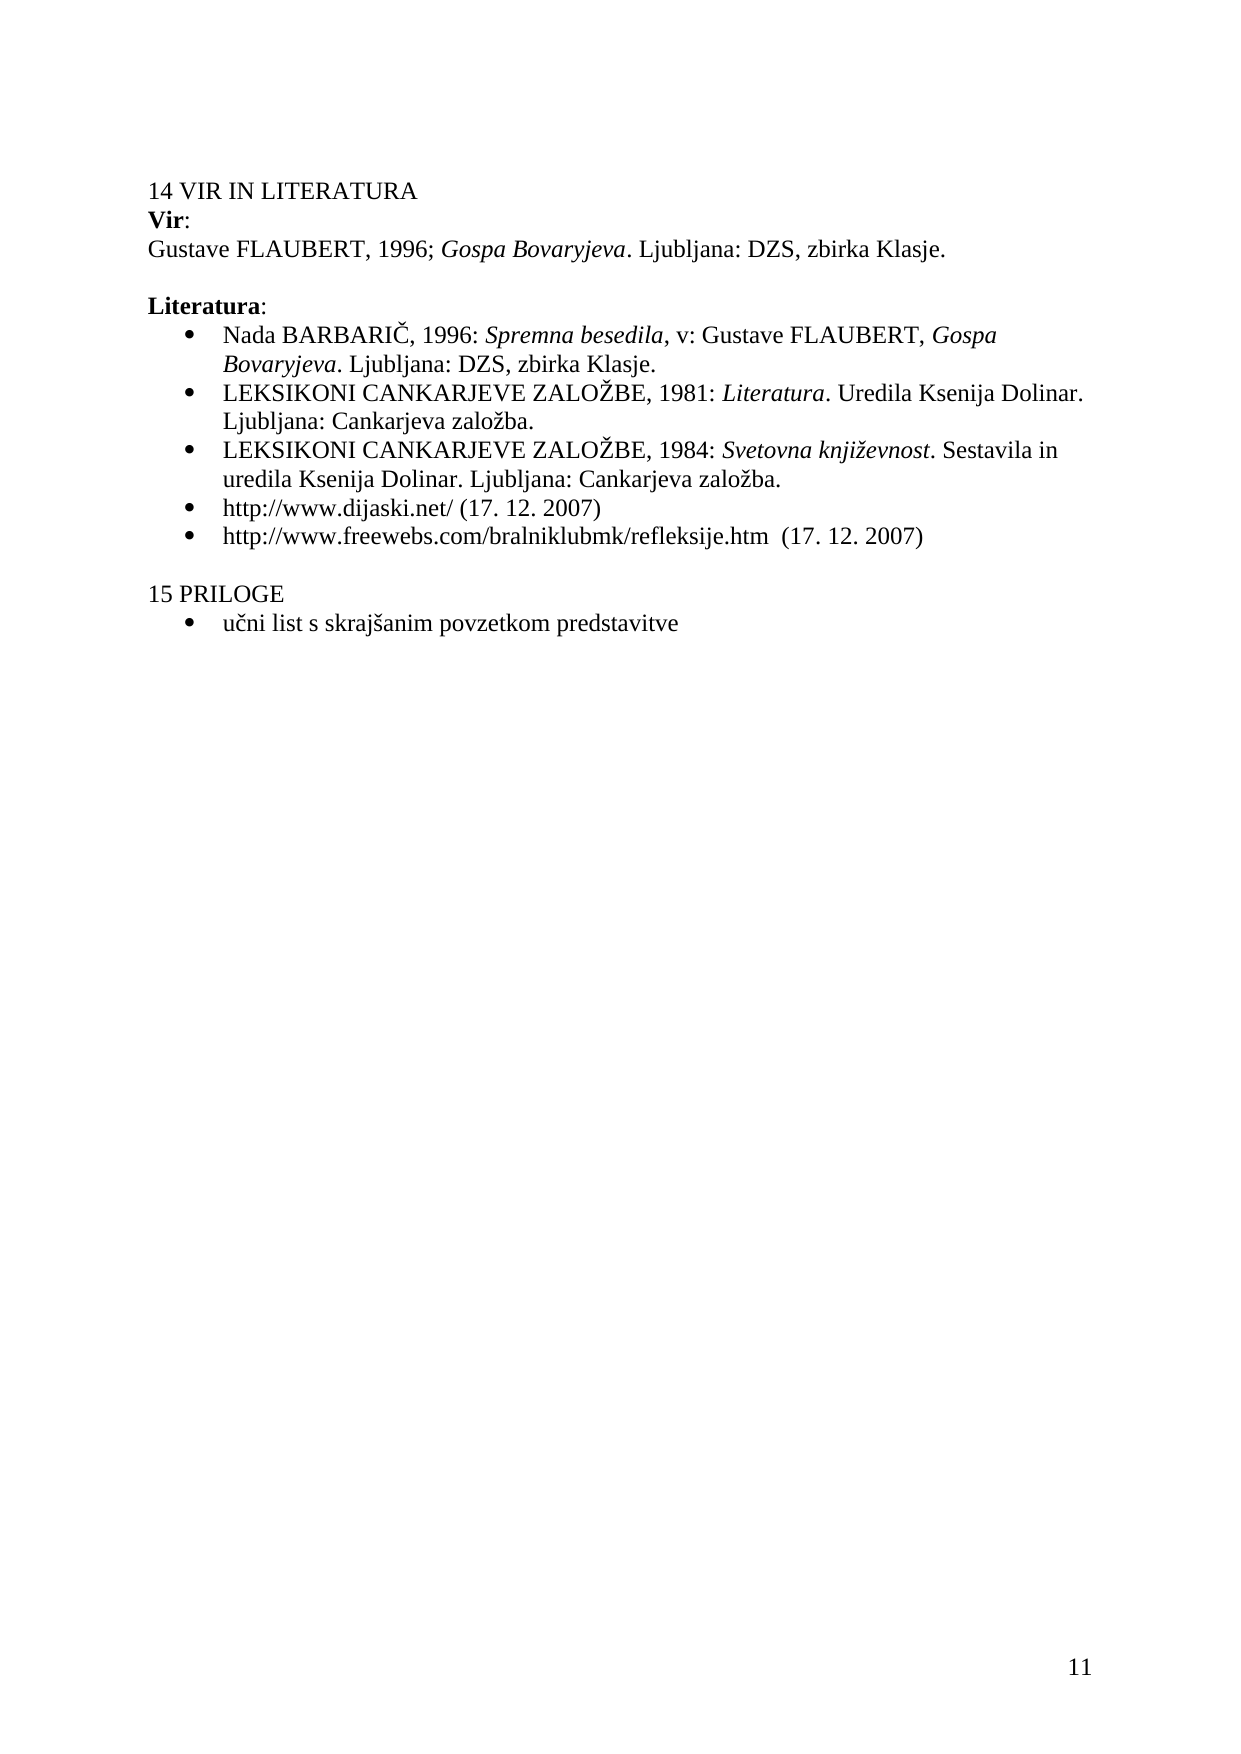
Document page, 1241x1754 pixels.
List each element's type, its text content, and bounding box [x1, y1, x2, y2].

text 14 VIR IN LITERATURA [148, 176, 1093, 205]
list učni list s skrajšanim povzetkom predstavitve [185, 608, 1093, 636]
text Gustave FLAUBERT, 1996; Gospa Bovaryjeva. Ljubljana: DZS, zbirka Klasje. [148, 234, 1093, 263]
list LEKSIKONI CANKARJEVE ZALOŽBE, 1984: Svetovna književnost. Sestavila in uredila Ksenija Dolinar. Ljubljana: Cankarjeva založba. [185, 435, 1093, 493]
list Nada BARBARIČ, 1996: Spremna besedila, v: Gustave FLAUBERT, Gospa Bovaryjeva. Ljubljana: DZS, zbirka Klasje. [185, 320, 1093, 378]
text Literatura: [148, 291, 1093, 320]
text 15 PRILOGE [148, 579, 1093, 608]
list http://www.freewebs.com/bralniklubmk/refleksije.htm (17. 12. 2007) [185, 521, 1093, 550]
list http://www.dijaski.net/ (17. 12. 2007) [185, 493, 1093, 521]
text Vir: [148, 205, 1093, 234]
list LEKSIKONI CANKARJEVE ZALOŽBE, 1981: Literatura. Uredila Ksenija Dolinar. Ljubljana: Cankarjeva založba. [185, 378, 1093, 435]
